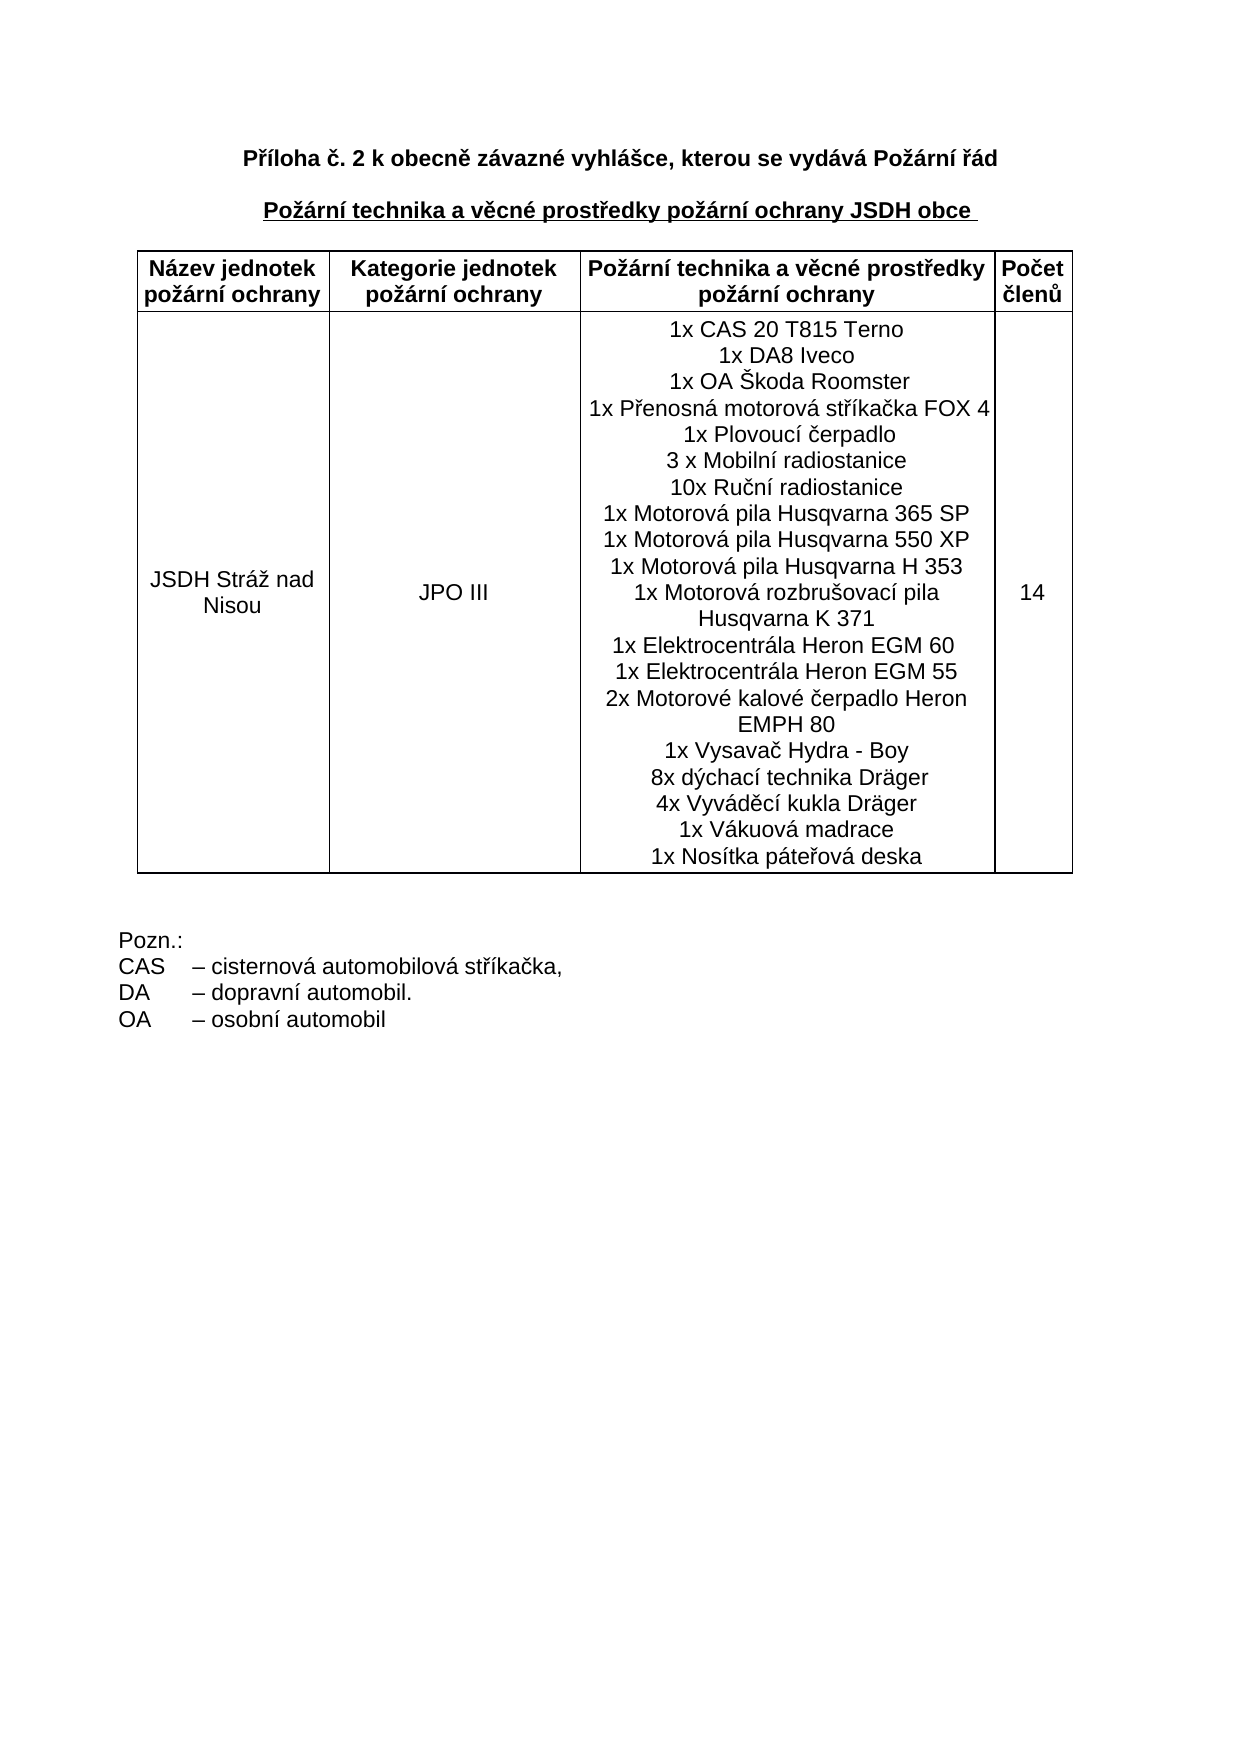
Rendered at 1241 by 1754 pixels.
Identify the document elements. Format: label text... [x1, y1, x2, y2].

table_cell JSDH Stráž nad Nisou [138, 312, 329, 872]
table_header Název jednotek požární ochrany [138, 252, 329, 311]
text DA – dopravní automobil. [118, 979, 1122, 1006]
table_header Počet členů [996, 252, 1072, 311]
table_cell 14 [996, 312, 1072, 872]
table_cell JPO III [330, 312, 580, 872]
table_header Kategorie jednotek požární ochrany [330, 252, 580, 311]
text OA – osobní automobil [118, 1006, 1122, 1032]
text Příloha č. 2 k obecně závazné vyhlášce, kterou se vydává Požární řád [118, 144, 1122, 171]
table_cell 1x CAS 20 T815 Terno 1x DA8 Iveco 1x OA Škoda Roomster 1x Přenosná motorová stříkačka FOX 4 1x Plovoucí čerpadlo 3 x Mobilní radiostanice 10x Ruční radiostanice 1x Motorová pila Husqvarna 365 SP 1x Motorová pila Husqvarna 550 XP 1x Motorová pila Husqvarna H 353 1x Motorová rozbrušovací pila Husqvarna K 371 1x Elektrocentrála Heron EGM 60 1x Elektrocentrála Heron EGM 55 2x Motorové kalové čerpadlo Heron EMPH 80 1x Vysavač Hydra - Boy 8x dýchací technika Dräger 4x Vyváděcí kukla Dräger 1x Vákuová madrace 1x Nosítka páteřová deska [581, 312, 994, 872]
text Pozn.: CAS – cisternová automobilová stříkačka, [118, 927, 1122, 979]
table_header Požární technika a věcné prostředky požární ochrany [581, 252, 994, 311]
text Požární technika a věcné prostředky požární ochrany JSDH obce [118, 197, 1122, 223]
